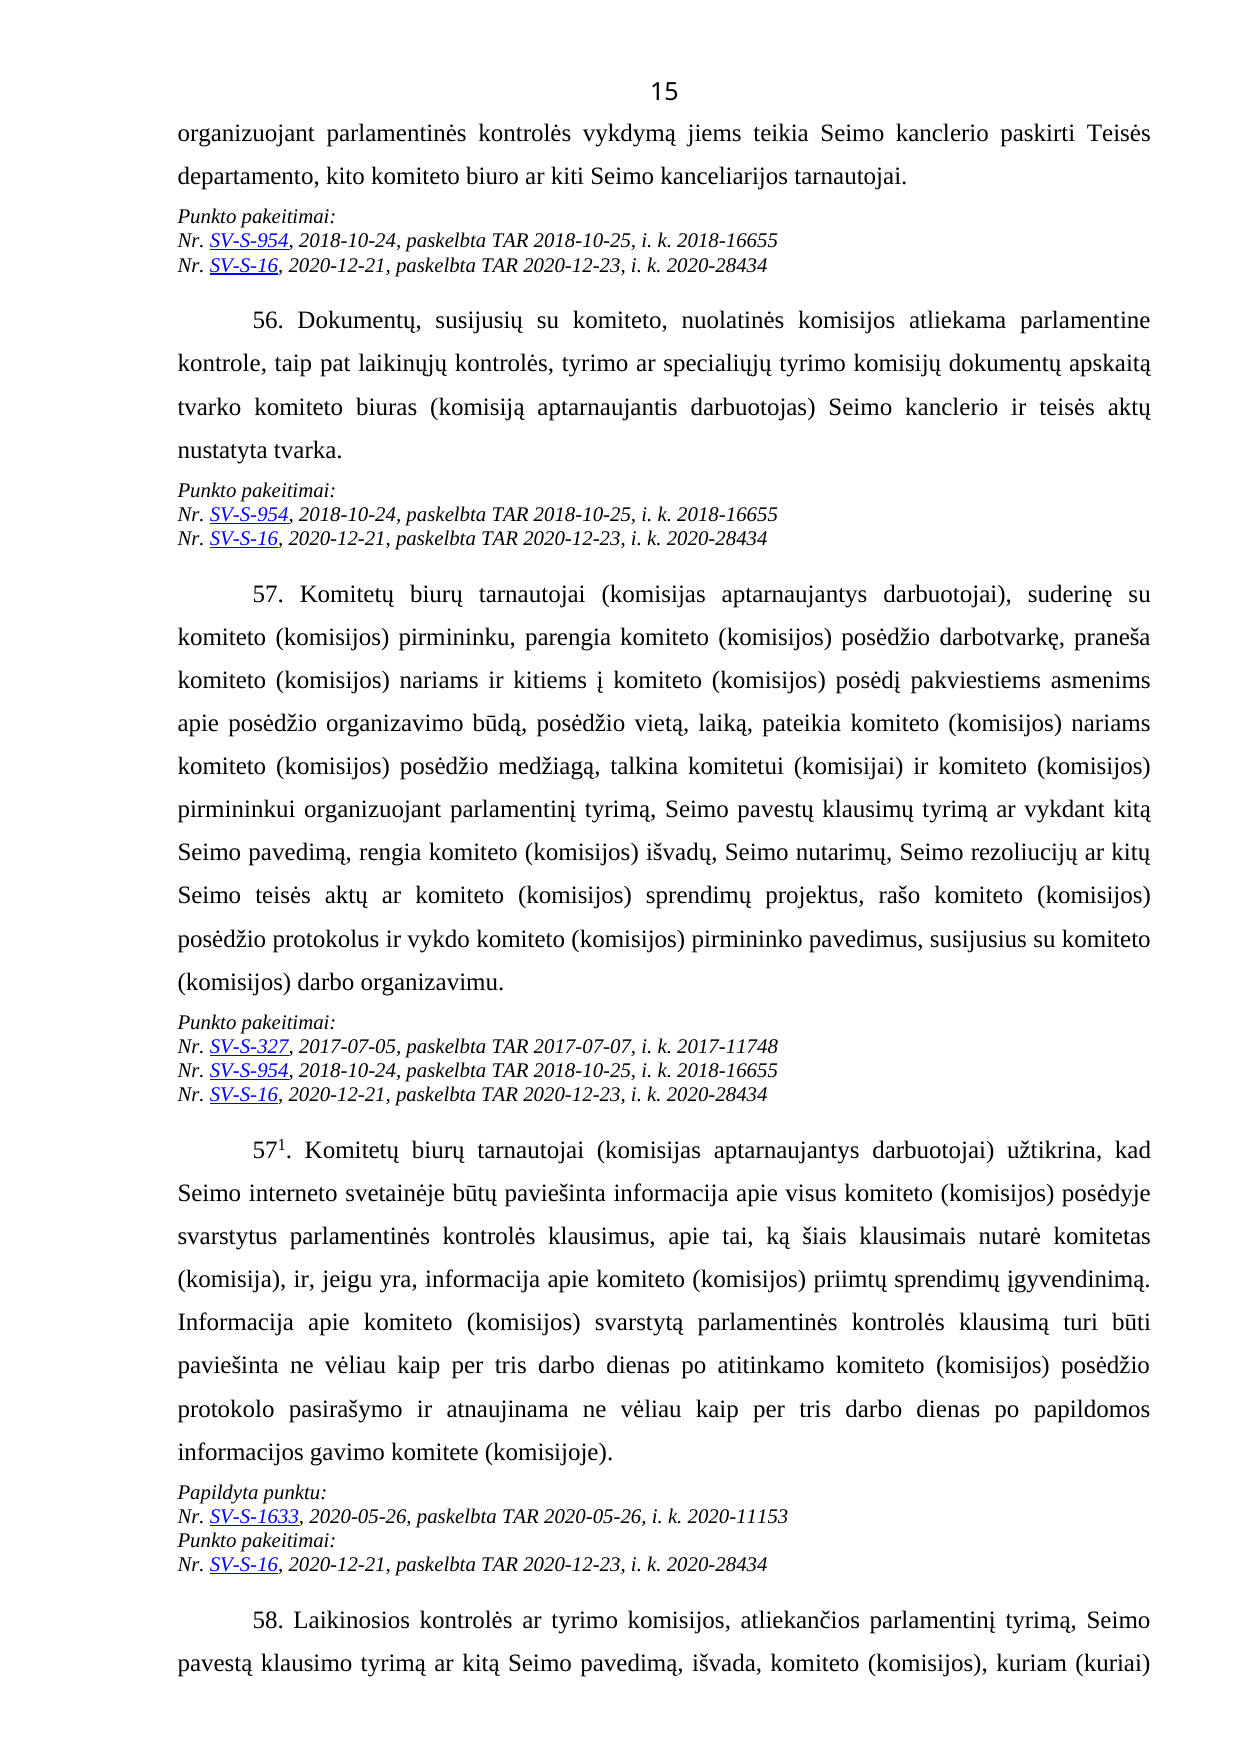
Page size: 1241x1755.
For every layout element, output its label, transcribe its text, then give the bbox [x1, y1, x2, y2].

text Papildyta punktu: [177, 1480, 1152, 1504]
text Nr. SV-S-327, 2017-07-05, paskelbta TAR 2017-07-07, i. k. 2017-11748 [177, 1034, 1152, 1058]
text Punkto pakeitimai: [177, 1528, 1152, 1552]
text Nr. SV-S-16, 2020-12-21, paskelbta TAR 2020-12-23, i. k. 2020-28434 [177, 1082, 1152, 1106]
text 58. Laikinosios kontrolės ar tyrimo komisijos, atliekančios parlamentinį tyrimą, Seimo pavestą klausimo tyrimą ar kitą Seimo pavedimą, išvada, komiteto (komisijos), kuriam (kuriai) [177, 1605, 1152, 1677]
text Nr. SV-S-16, 2020-12-21, paskelbta TAR 2020-12-23, i. k. 2020-28434 [177, 252, 1152, 277]
text Punkto pakeitimai: [177, 204, 1152, 228]
text Nr. SV-S-954, 2018-10-24, paskelbta TAR 2018-10-25, i. k. 2018-16655 [177, 228, 1152, 252]
text 57. Komitetų biurų tarnautojai (komisijas aptarnaujantys darbuotojai), suderinę su komiteto (komisijos) pirmininku, parengia komiteto (komisijos) posėdžio darbotvarkę, praneša komiteto (komisijos) nariams ir kitiems į komiteto (komisijos) posėdį pakviestiems asmenims apie posėdžio organizavimo būdą, posėdžio vietą, laiką, pateikia komiteto (komisijos) nariams komiteto (komisijos) posėdžio medžiagą, talkina komitetui (komisijai) ir komiteto (komisijos) pirmininkui organizuojant parlamentinį tyrimą, Seimo pavestų klausimų tyrimą ar vykdant kitą Seimo pavedimą, rengia komiteto (komisijos) išvadų, Seimo nutarimų, Seimo rezoliucijų ar kitų Seimo teisės aktų ar komiteto (komisijos) sprendimų projektus, rašo komiteto (komisijos) posėdžio protokolus ir vykdo komiteto (komisijos) pirmininko pavedimus, susijusius su komiteto (komisijos) darbo organizavimu. [177, 579, 1152, 996]
text Punkto pakeitimai: [177, 478, 1152, 502]
text 56. Dokumentų, susijusių su komiteto, nuolatinės komisijos atliekama parlamentine kontrole, taip pat laikinųjų kontrolės, tyrimo ar specialiųjų tyrimo komisijų dokumentų apskaitą tvarko komiteto biuras (komisiją aptarnaujantis darbuotojas) Seimo kanclerio ir teisės aktų nustatyta tvarka. [177, 305, 1152, 463]
text Punkto pakeitimai: [177, 1010, 1152, 1034]
text Nr. SV-S-954, 2018-10-24, paskelbta TAR 2018-10-25, i. k. 2018-16655 [177, 1058, 1152, 1082]
text organizuojant parlamentinės kontrolės vykdymą jiems teikia Seimo kanclerio paskirti Teisės departamento, kito komiteto biuro ar kiti Seimo kanceliarijos tarnautojai. [177, 118, 1152, 190]
text 571. Komitetų biurų tarnautojai (komisijas aptarnaujantys darbuotojai) užtikrina, kad Seimo interneto svetainėje būtų paviešinta informacija apie visus komiteto (komisijos) posėdyje svarstytus parlamentinės kontrolės klausimus, apie tai, ką šiais klausimais nutarė komitetas (komisija), ir, jeigu yra, informacija apie komiteto (komisijos) priimtų sprendimų įgyvendinimą. Informacija apie komiteto (komisijos) svarstytą parlamentinės kontrolės klausimą turi būti paviešinta ne vėliau kaip per tris darbo dienas po atitinkamo komiteto (komisijos) posėdžio protokolo pasirašymo ir atnaujinama ne vėliau kaip per tris darbo dienas po papildomos informacijos gavimo komitete (komisijoje). [177, 1135, 1152, 1466]
text Nr. SV-S-1633, 2020-05-26, paskelbta TAR 2020-05-26, i. k. 2020-11153 [177, 1504, 1152, 1528]
text Nr. SV-S-954, 2018-10-24, paskelbta TAR 2018-10-25, i. k. 2018-16655 [177, 502, 1152, 526]
text Nr. SV-S-16, 2020-12-21, paskelbta TAR 2020-12-23, i. k. 2020-28434 [177, 526, 1152, 550]
text Nr. SV-S-16, 2020-12-21, paskelbta TAR 2020-12-23, i. k. 2020-28434 [177, 1552, 1152, 1576]
